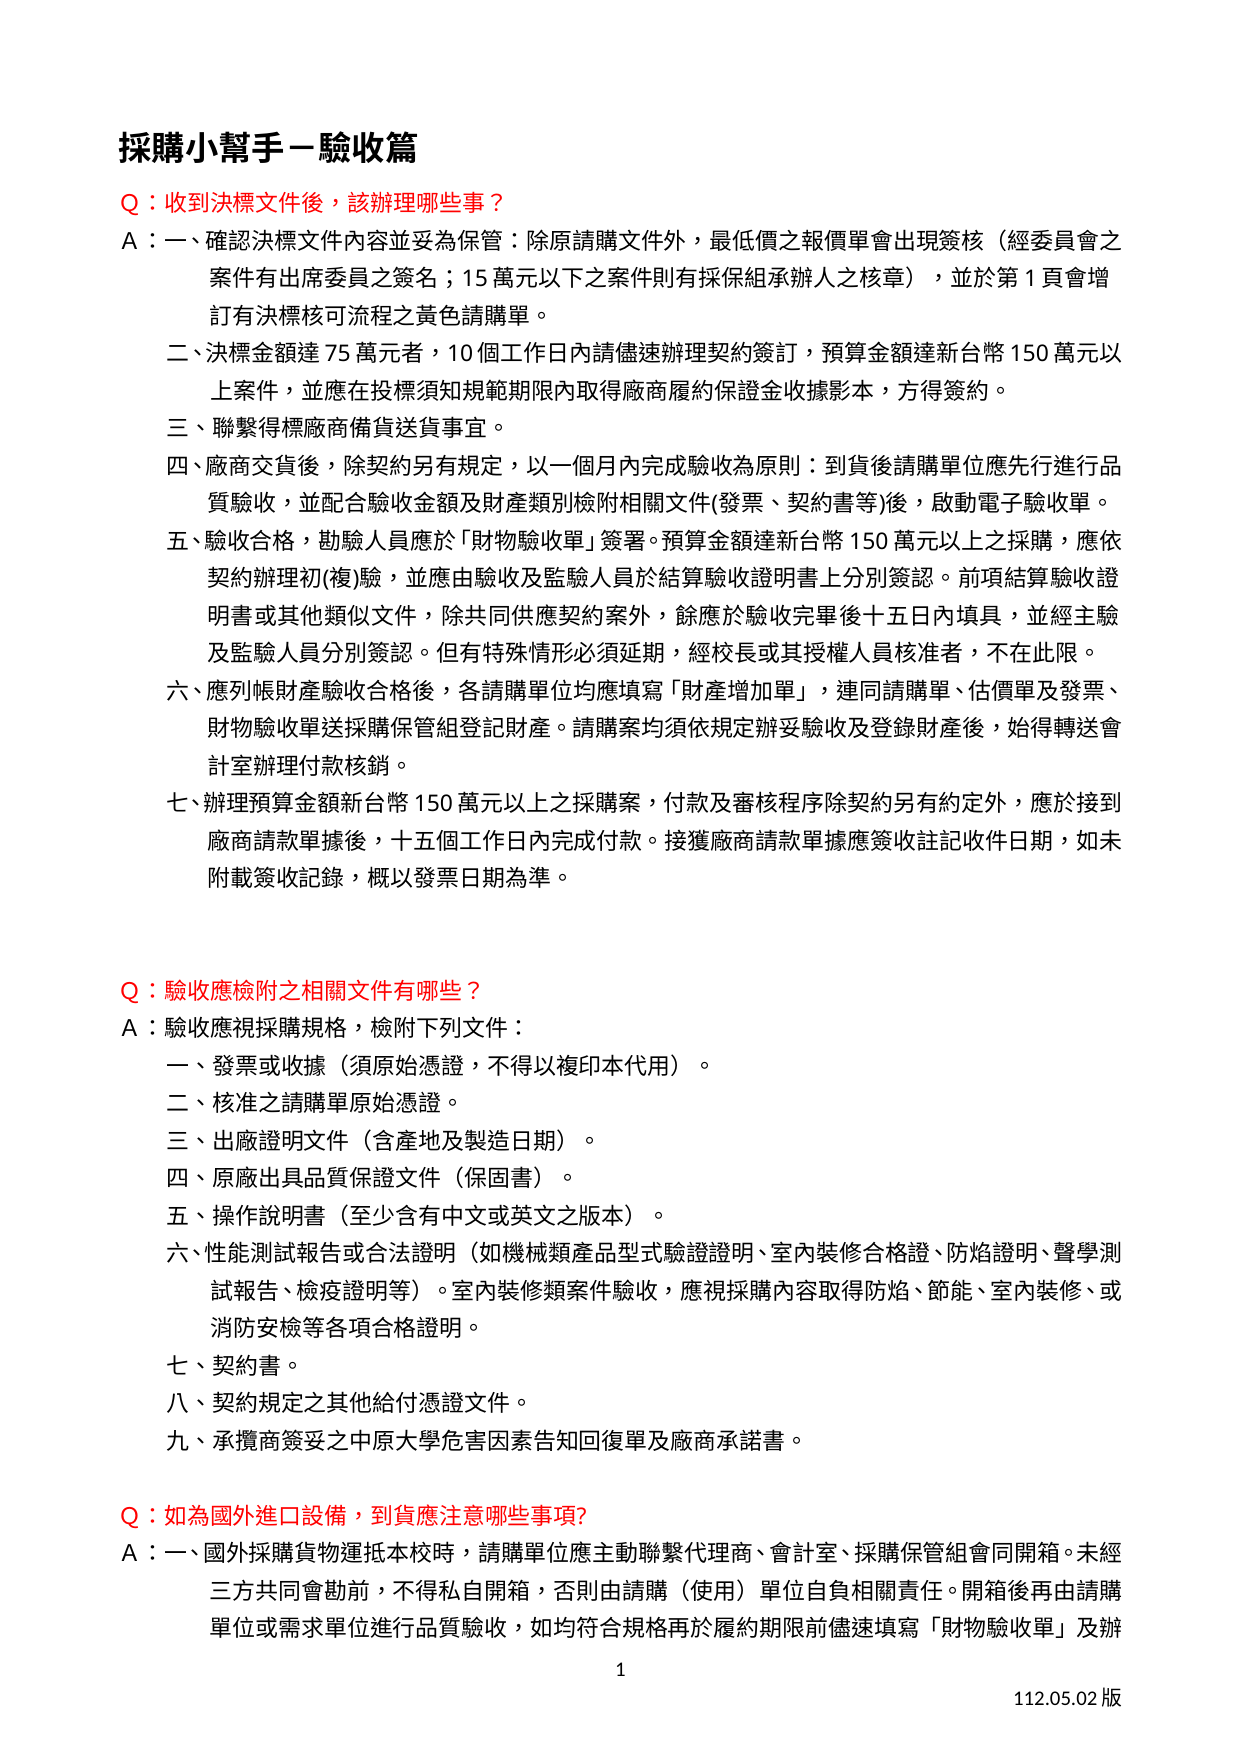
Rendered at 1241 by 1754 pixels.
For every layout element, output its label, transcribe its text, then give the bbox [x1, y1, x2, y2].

text Ａ：驗收應視採購規格，檢附下列文件： [118, 1008, 1122, 1046]
text 採購小幫手－驗收篇 [118, 108, 1122, 183]
text Ｑ：收到決標文件後，該辦理哪些事？ [118, 183, 1122, 221]
text 四、廠商交貨後，除契約另有規定，以一個月內完成驗收為原則：到貨後請購單位應先行進行品質驗收，並配合驗收金額及財產類別檢附相關文件(發票、契約書等)後，啟動電子驗收單。 [166, 446, 1122, 521]
text 七、契約書。 [166, 1346, 1122, 1383]
text 五、驗收合格，勘驗人員應於「財物驗收單」簽署。預算金額達新台幣150萬元以上之採購，應依契約辦理初(複)驗，並應由驗收及監驗人員於結算驗收證明書上分別簽認。前項結算驗收證明書或其他類似文件，除共同供應契約案外，餘應於驗收完畢後十五日內填具，並經主驗及監驗人員分別簽認。但有特殊情形必須延期，經校長或其授權人員核准者，不在此限。 [166, 521, 1122, 671]
text 五、操作說明書（至少含有中文或英文之版本）。 [166, 1196, 1122, 1233]
text 二、核准之請購單原始憑證。 [166, 1083, 1122, 1121]
text 二、決標金額達75萬元者，10個工作日內請儘速辦理契約簽訂，預算金額達新台幣150萬元以上案件，並應在投標須知規範期限內取得廠商履約保證金收據影本，方得簽約。 [166, 333, 1122, 408]
text Ｑ：如為國外進口設備，到貨應注意哪些事項? [118, 1496, 1122, 1533]
text 八、契約規定之其他給付憑證文件。 [166, 1383, 1122, 1421]
text 六、性能測試報告或合法證明（如機械類產品型式驗證證明、室內裝修合格證、防焰證明、聲學測試報告、檢疫證明等）。室內裝修類案件驗收，應視採購內容取得防焰、節能、室內裝修、或消防安檢等各項合格證明。 [166, 1233, 1122, 1346]
text 三、出廠證明文件（含產地及製造日期）。 [166, 1121, 1122, 1158]
text Ａ：一、國外採購貨物運抵本校時，請購單位應主動聯繫代理商、會計室、採購保管組會同開箱。未經三方共同會勘前，不得私自開箱，否則由請購（使用）單位自負相關責任。開箱後再由請購單位或需求單位進行品質驗收，如均符合規格再於履約期限前儘速填寫「財物驗收單」及辦 [118, 1533, 1122, 1646]
text 三、聯繫得標廠商備貨送貨事宜。 [166, 408, 1122, 446]
text 四、原廠出具品質保證文件（保固書）。 [166, 1158, 1122, 1196]
text 七、辦理預算金額新台幣150萬元以上之採購案，付款及審核程序除契約另有約定外，應於接到廠商請款單據後，十五個工作日內完成付款。接獲廠商請款單據應簽收註記收件日期，如未附載簽收記錄，概以發票日期為準。 [166, 783, 1122, 896]
text Ａ：一、確認決標文件內容並妥為保管：除原請購文件外，最低價之報價單會出現簽核（經委員會之案件有出席委員之簽名；15萬元以下之案件則有採保組承辦人之核章），並於第1頁會增訂有決標核可流程之黃色請購單。 [118, 221, 1122, 333]
text Ｑ：驗收應檢附之相關文件有哪些？ [118, 971, 1122, 1008]
text 九、承攬商簽妥之中原大學危害因素告知回復單及廠商承諾書。 [166, 1421, 1122, 1458]
text 一、發票或收據（須原始憑證，不得以複印本代用）。 [166, 1046, 1122, 1083]
text 六、應列帳財產驗收合格後，各請購單位均應填寫「財產增加單」，連同請購單、估價單及發票、財物驗收單送採購保管組登記財產。請購案均須依規定辦妥驗收及登錄財產後，始得轉送會計室辦理付款核銷。 [166, 671, 1122, 783]
